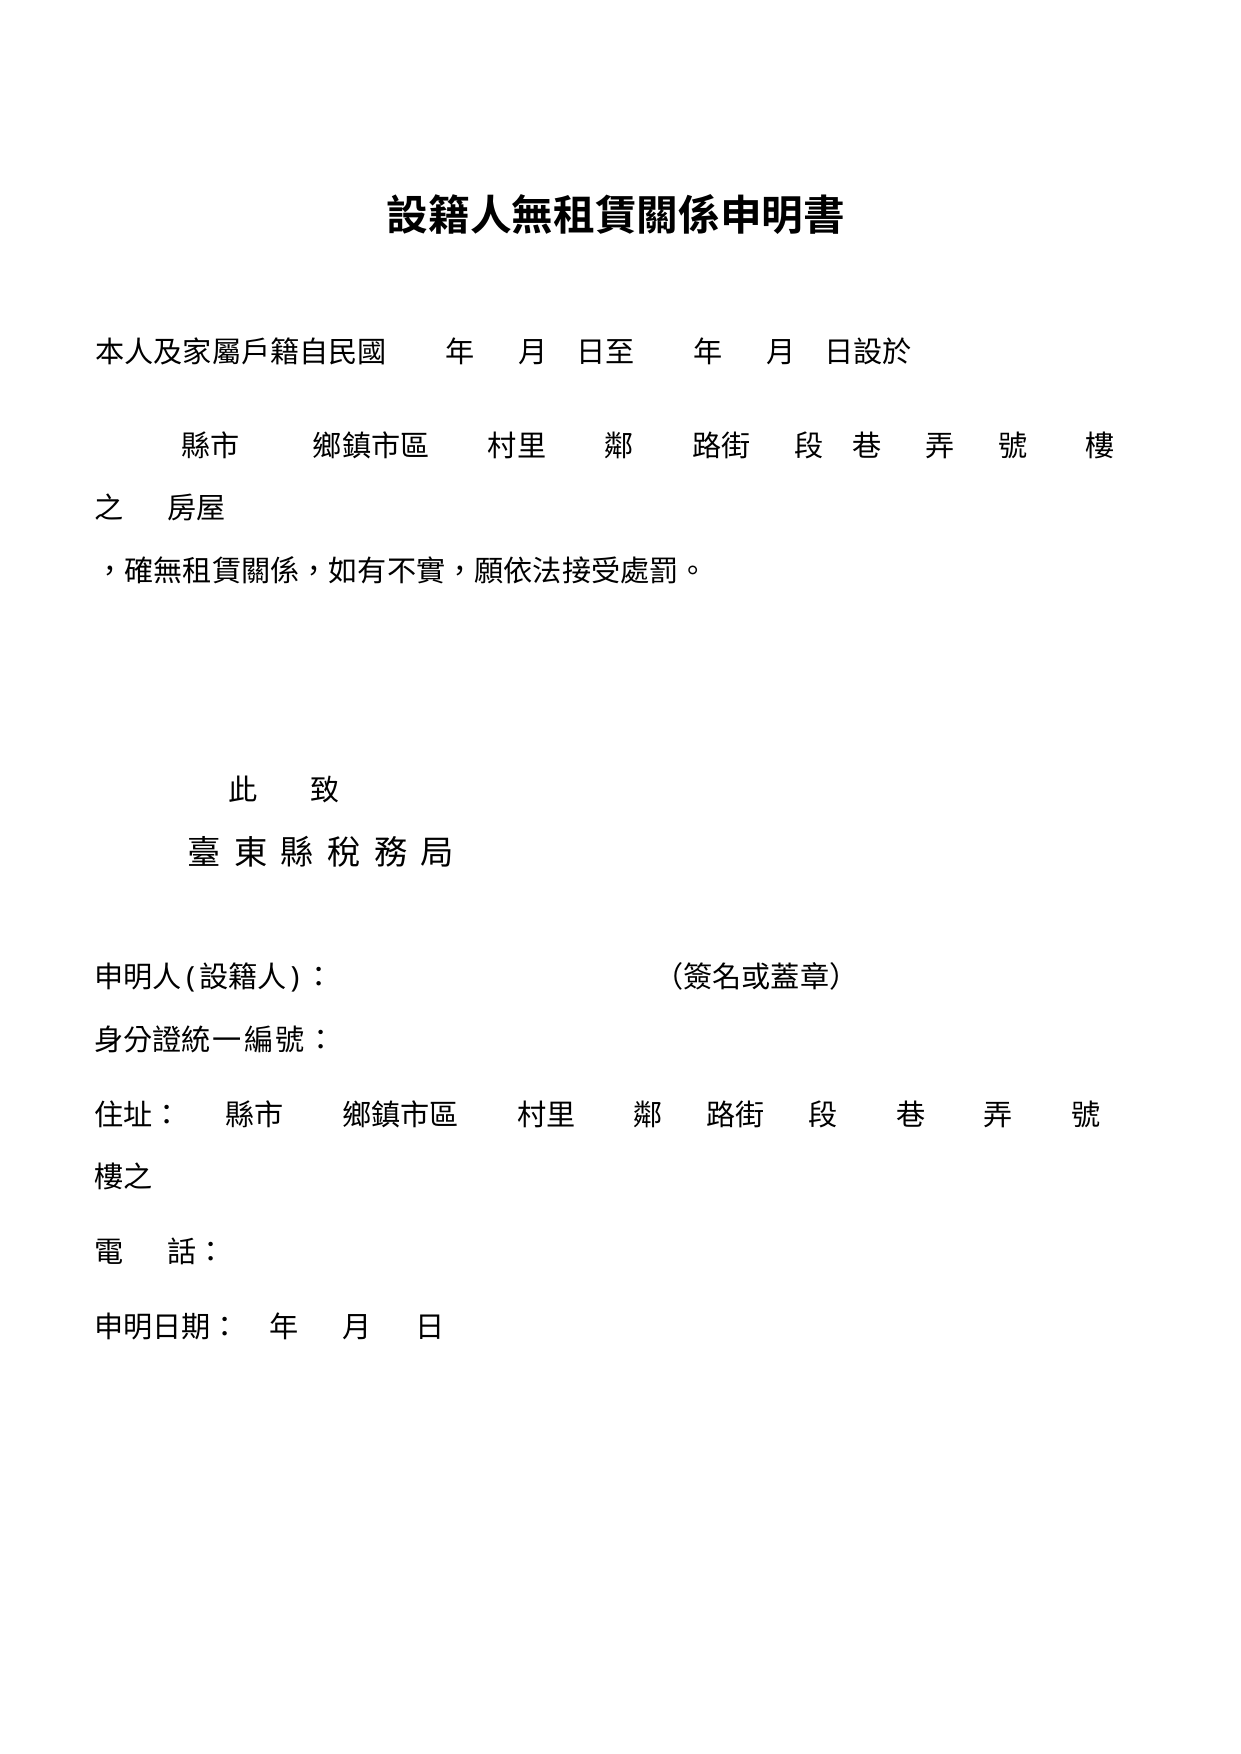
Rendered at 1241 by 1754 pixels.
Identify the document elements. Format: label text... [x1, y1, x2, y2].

text 此 致 [94, 746, 1137, 808]
text 設籍人無租賃關係申明書 [94, 171, 1137, 233]
text 身分證統一編號： [94, 996, 1137, 1058]
text 本人及家屬戶籍自民國 年 月 日至 年 月 日設於 [95, 308, 1139, 371]
text 住址： 縣市 鄉鎮市區 村里 鄰 路街 段 巷 弄 號 樓之 [94, 1071, 1137, 1196]
text ，確無租賃關係，如有不實，願依法接受處罰。 [95, 527, 1139, 589]
text 申明人(設籍人)： （簽名或蓋章） [94, 933, 1137, 996]
text 電 話： [94, 1208, 1137, 1271]
text 申明日期： 年 月 日 [94, 1283, 1137, 1346]
text 臺 東 縣 稅 務 局 [94, 808, 1137, 871]
text 縣市 鄉鎮市區 村里 鄰 路街 段 巷 弄 號 樓之 房屋 [94, 402, 1137, 527]
